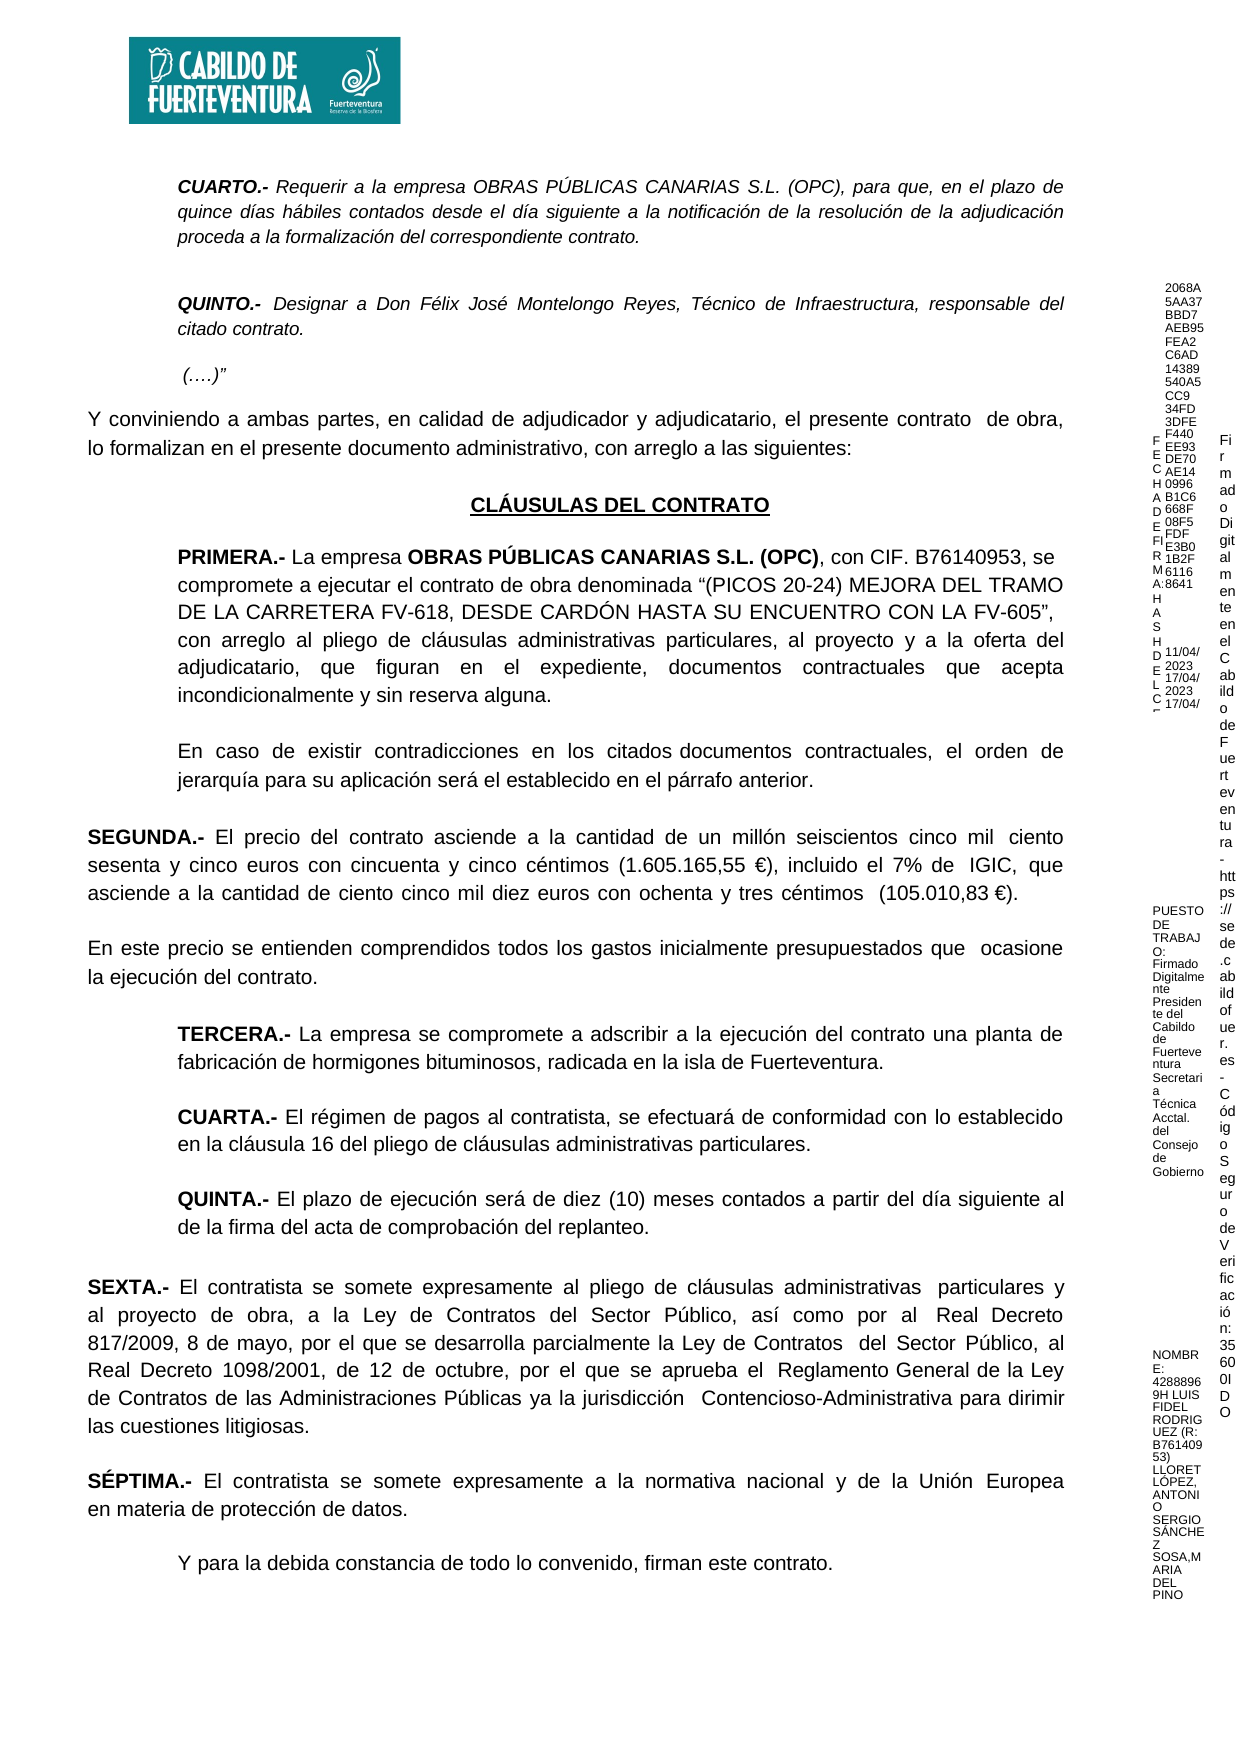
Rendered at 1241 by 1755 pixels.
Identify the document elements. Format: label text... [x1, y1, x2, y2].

text compromete a ejecutar el contrato de obra denominada “(PICOS 20-24) MEJORA DEL TRAMO DE LA CARRETERA FV-618, DESDE CARDÓN HASTA SU ENCUENTRO CON LA FV-605”, [177, 572, 1064, 624]
text PUESTO DE TRABAJO: [1152, 905, 1204, 959]
text TERCERA.- La empresa se compromete a adscribir a la ejecución del contrato una planta de fabricación de hormigones bituminosos, radicada en la isla de Fuerteventura. [177, 1022, 1064, 1074]
text SEXTA.- El contratista se somete expresamente al pliego de cláusulas administrativas particulares y al proyecto de obra, a la Ley de Contratos del Sector Público, así como por al Real Decreto 817/2009, 8 de mayo, por el que se desarrolla parcialmente la Ley de Contratos del Sector Público, al Real Decreto 1098/2001, de 12 de octubre, por el que se aprueba el Reglamento General de la Ley de Contratos de las Administraciones Públicas ya la jurisdicción Contencioso-Administrativa para dirimir las cuestiones litigiosas. [87, 1275, 1064, 1438]
text QUINTA.- El plazo de ejecución será de diez (10) meses contados a partir del día siguiente al de la firma del acta de comprobación del replanteo. [177, 1187, 1064, 1239]
text 17/04/2023 [1165, 698, 1204, 712]
text 11/04/2023 [1165, 646, 1204, 673]
text (.…)” [183, 363, 1163, 385]
text 42888969H LUIS FIDEL RODRIGUEZ (R: B76140953) LLORET LÓPEZ,ANTONIO SERGIO [1152, 1377, 1203, 1527]
text Firmado Digitalmente [1152, 959, 1204, 996]
text CUARTO.- Requerir a la empresa OBRAS PÚBLICAS CANARIAS S.L. (OPC), para que, en el plazo de quince días hábiles contados desde el día siguiente a la notificación de la resolución de la adjudicación proceda a la formalización del correspondiente contrato. [177, 176, 1064, 247]
subtitle CLÁUSULAS DEL CONTRATO [470, 493, 1150, 517]
text 2068A5AA37BBD7AEB95FEA2C6AD14389540A5CC9 [1165, 282, 1204, 403]
text QUINTO.- Designar a Don Félix José Montelongo Reyes, Técnico de Infraestructura, responsable del citado contrato. [177, 293, 1064, 339]
text 34FD3DFEF440EE93DE70AE140996B1C6668F08F5 FDFE3B01B2F61168641748FF81EBFDE6F71FFC4A [1165, 403, 1197, 591]
text con arreglo al pliego de cláusulas administrativas particulares, al proyecto y a la oferta del adjudicatario, que figuran en el expediente, documentos contractuales que acepta incondicionalmente y sin reserva alguna. [177, 628, 1064, 707]
text SÁNCHEZ SOSA,MARIA DEL PINO [1152, 1527, 1204, 1602]
text Firmado Digitalmente en el Cabildo de Fuerteventura - https://sede.cabildofuer.es - Código Seguro de Verificación: 35600IDOC2C9566213F659CA4C93 [1219, 431, 1236, 1420]
text NOMBRE: [1152, 1349, 1204, 1376]
text SEGUNDA.- El precio del contrato asciende a la cantidad de un millón seiscientos cinco mil ciento sesenta y cinco euros con cincuenta y cinco céntimos (1.605.165,55 €), incluido el 7% de IGIC, que asciende a la cantidad de ciento cinco mil diez euros con ochenta y tres céntimos (105.010,83 €). [87, 825, 1064, 905]
text Y conviniendo a ambas partes, en calidad de adjudicador y adjudicatario, el presente contrato de obra, lo formalizan en el presente documento administrativo, con arreglo a las siguientes: [87, 406, 1064, 459]
text CUARTA.- El régimen de pagos al contratista, se efectuará de conformidad con lo establecido en la cláusula 16 del pliego de cláusulas administrativas particulares. [177, 1104, 1064, 1156]
text En este precio se entienden comprendidos todos los gastos inicialmente presupuestados que ocasione la ejecución del contrato. [87, 936, 1064, 988]
text [1204, 363, 1241, 385]
text En caso de existir contradicciones en los citados documentos contractuales, el orden de jerarquía para su aplicación será el establecido en el párrafo anterior. [177, 739, 1064, 792]
text Y para la debida constancia de todo lo convenido, firman este contrato. [177, 1551, 1150, 1575]
text SÉPTIMA.- El contratista se somete expresamente a la normativa nacional y de la Unión Europea en materia de protección de datos. [87, 1469, 1064, 1520]
text Presidente del Cabildo de Fuerteventura [1152, 996, 1204, 1071]
text [1150, 1348, 1204, 1658]
text [1150, 904, 1204, 1196]
text FECHA DE FIRMA: HASH DEL CERTIFICADO: [1152, 433, 1167, 712]
text 17/04/2023 [1165, 673, 1204, 698]
text PRIMERA.- La empresa OBRAS PÚBLICAS CANARIAS S.L. (OPC), con CIF. B76140953, se [177, 545, 1150, 569]
text Secretaria Técnica Acctal. del Consejo de Gobierno [1152, 1071, 1204, 1179]
